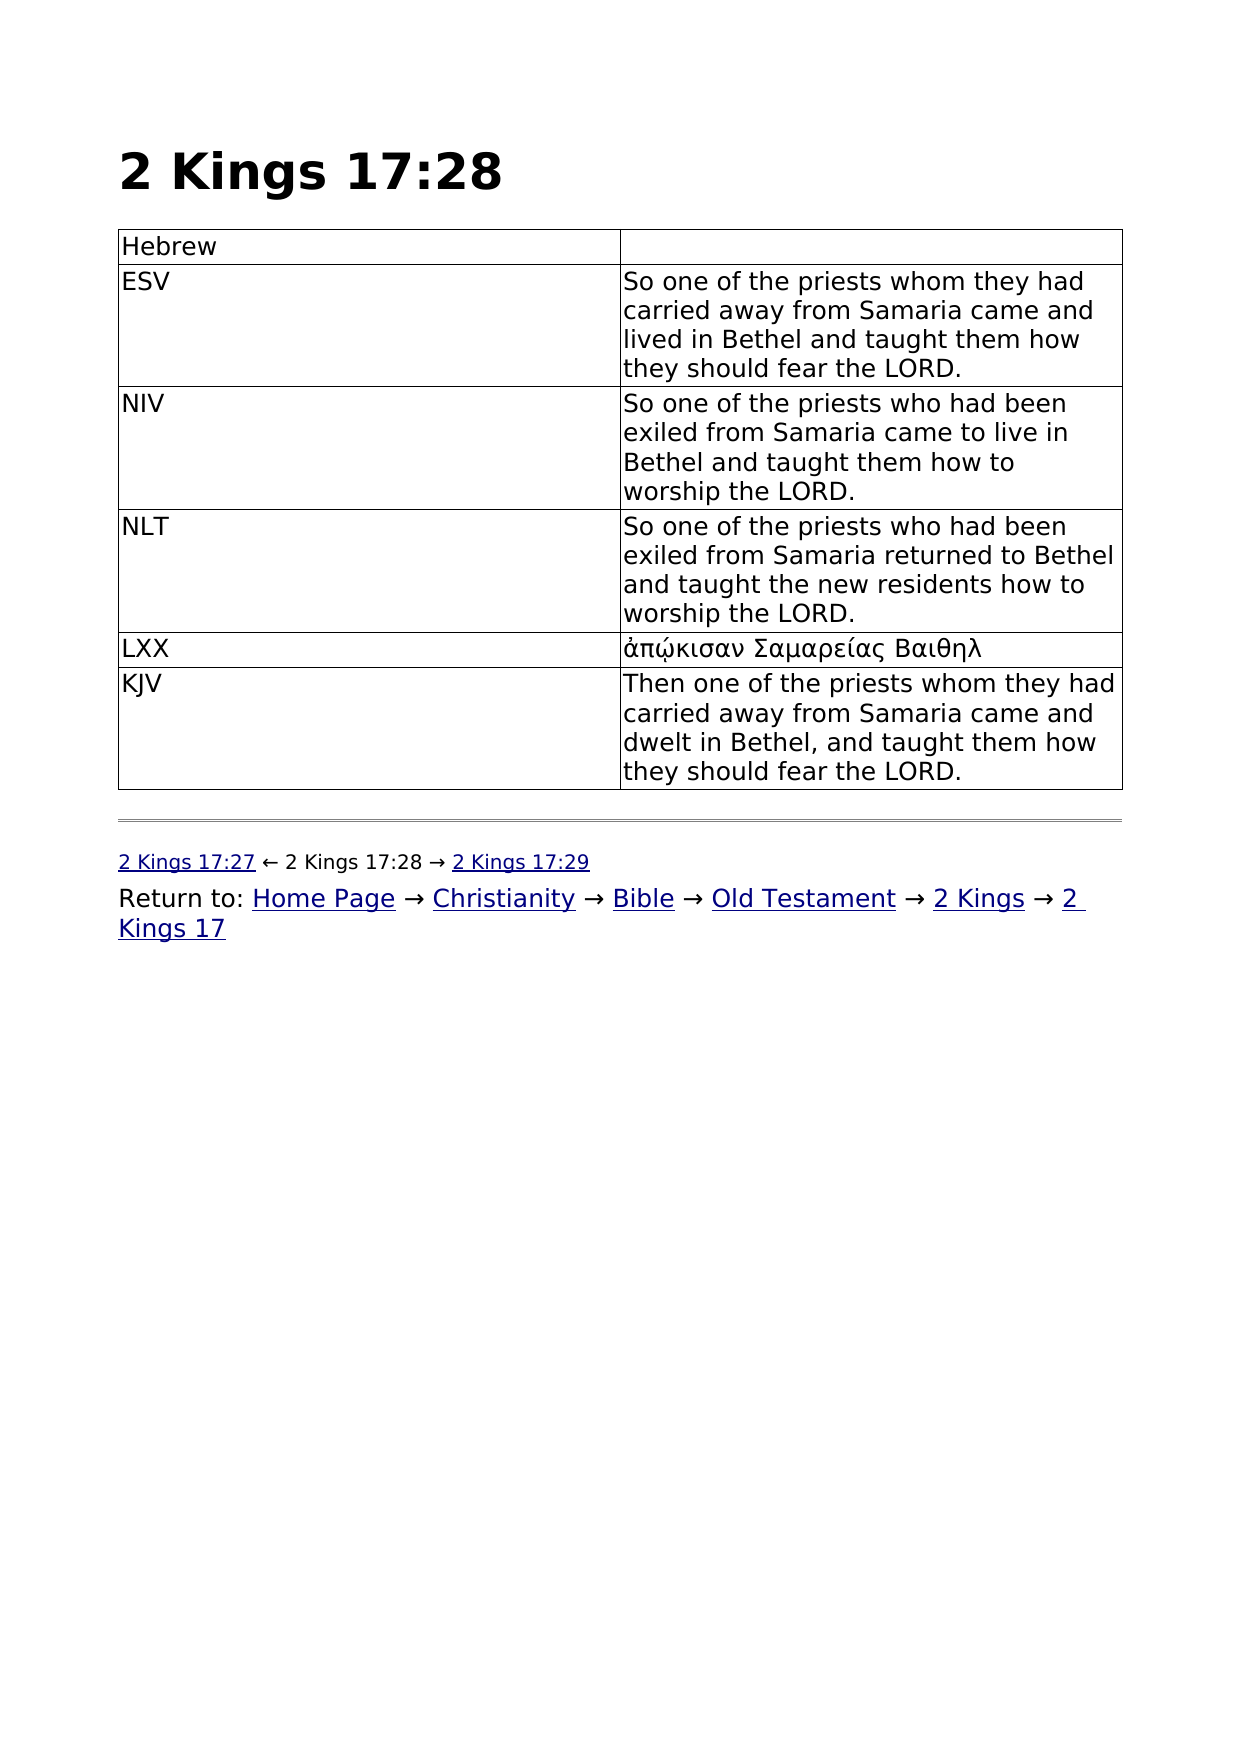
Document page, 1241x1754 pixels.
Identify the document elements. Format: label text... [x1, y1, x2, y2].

table_cell LXX [119, 633, 620, 667]
table_cell NLT [119, 510, 620, 632]
table_cell So one of the priests who had been exiled from Samaria returned to Bethel and taught the new residents how to worship the LORD. [621, 510, 1122, 632]
subtitle 2 Kings 17:28 [118, 143, 1122, 201]
table_cell So one of the priests who had been exiled from Samaria came to live in Bethel and taught them how to worship the LORD. [621, 387, 1122, 509]
table_cell Then one of the priests whom they had carried away from Samaria came and dwelt in Bethel, and taught them how they should fear the LORD. [621, 668, 1122, 789]
table_cell NIV [119, 387, 620, 509]
table_cell So one of the priests whom they had carried away from Samaria came and lived in Bethel and taught them how they should fear the LORD. [621, 265, 1122, 386]
table_header Hebrew [119, 230, 620, 264]
table_header [621, 230, 1122, 264]
table_cell KJV [119, 668, 620, 789]
table_cell ἀπῴκισαν Σαμαρείας Βαιθηλ [621, 633, 1122, 667]
text 2 Kings 17:27 ← 2 Kings 17:28 → 2 Kings 17:29 [118, 851, 1122, 884]
table_cell ESV [119, 265, 620, 386]
text Return to: Home Page → Christianity → Bible → Old Testament → 2 Kings → 2 Kings 17 [118, 884, 1122, 943]
